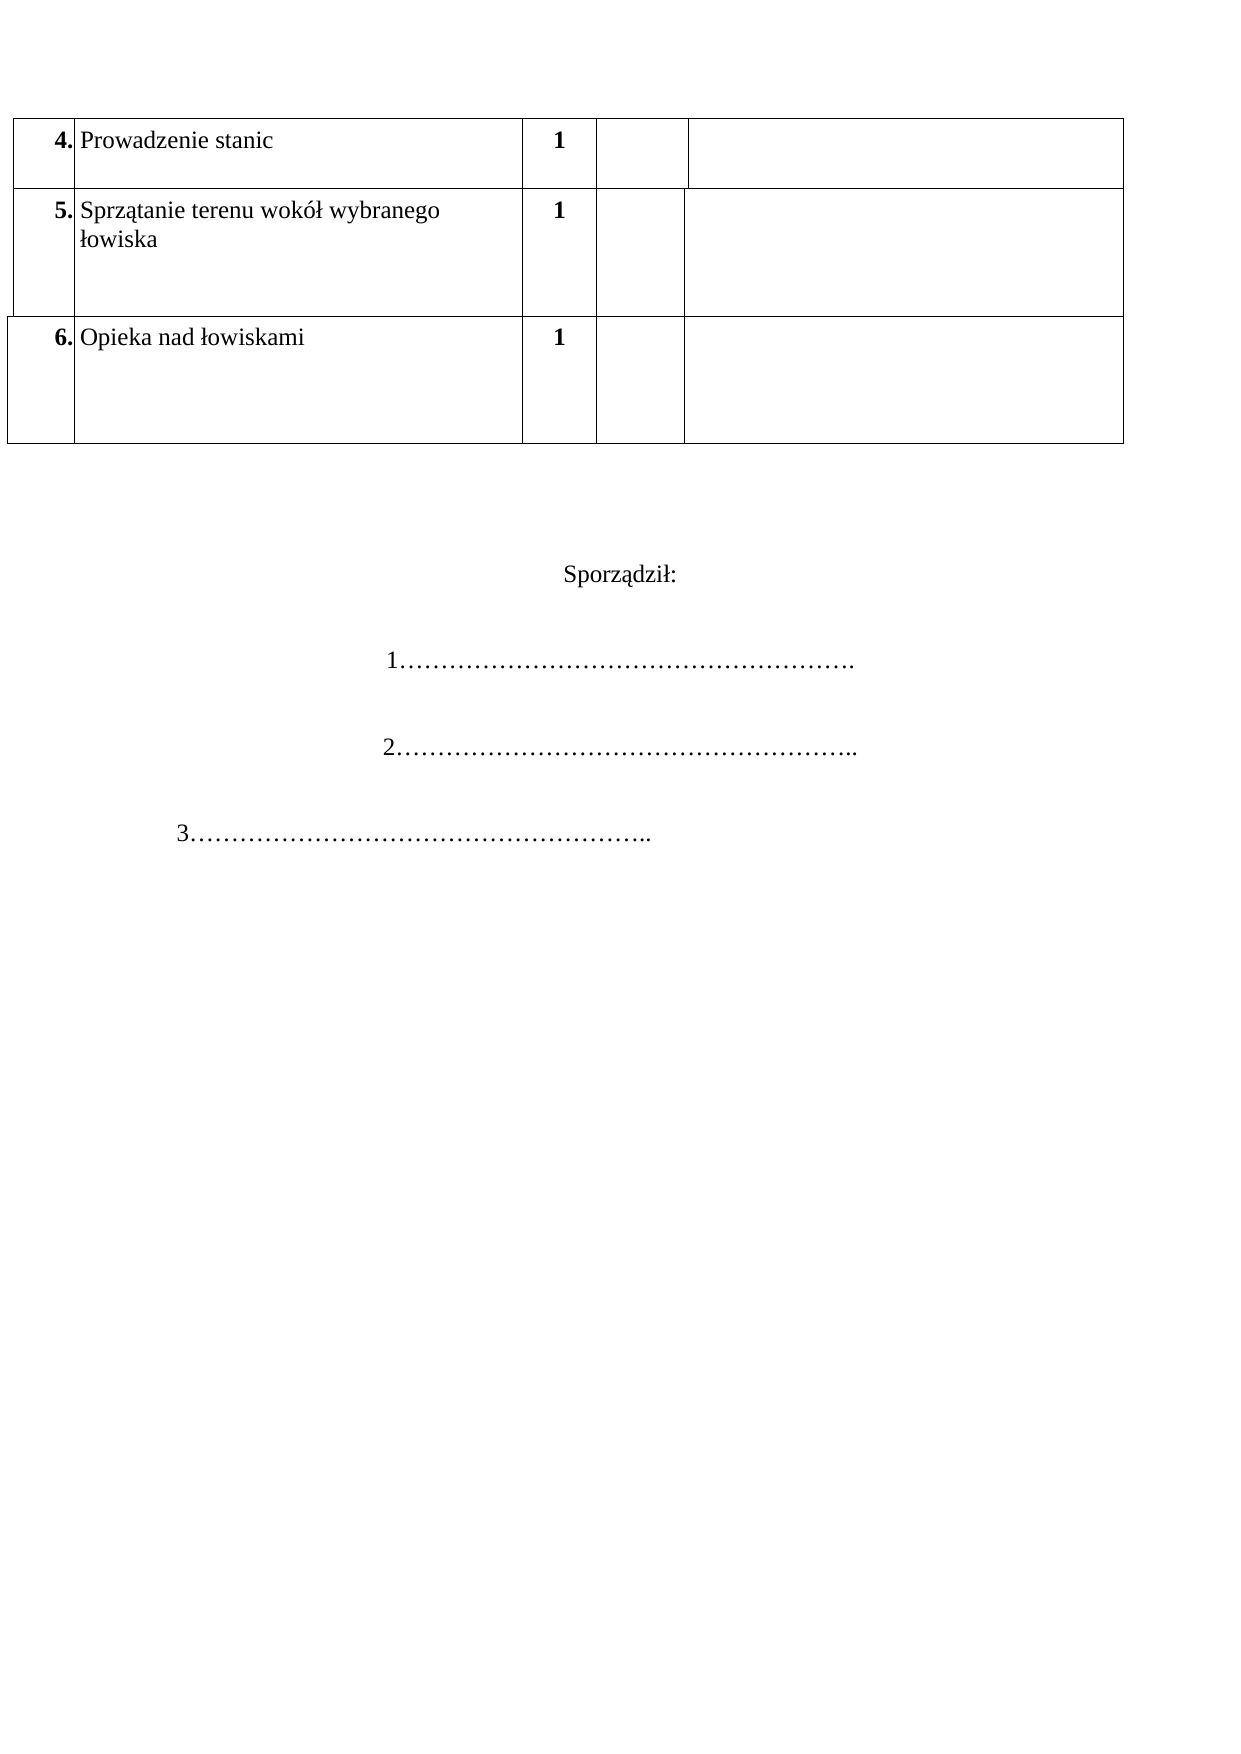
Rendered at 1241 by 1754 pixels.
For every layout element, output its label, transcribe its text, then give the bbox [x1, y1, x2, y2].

table_cell [1, 316, 7, 443]
table_cell 1 [523, 189, 596, 316]
table_cell [7, 188, 13, 316]
text 2……………………………………………….. [118, 732, 1122, 760]
table_cell [597, 317, 684, 443]
text 3……………………………………………….. [118, 818, 1122, 847]
table_cell 5. [14, 189, 74, 316]
table_cell 6. [8, 317, 74, 443]
table_cell [7, 118, 13, 188]
table_cell [685, 189, 1123, 316]
table_cell 1 [523, 317, 596, 443]
table_cell Opieka nad łowiskami [75, 317, 522, 443]
text Sporządził: [118, 559, 1122, 588]
table_cell [597, 119, 688, 188]
table_cell [689, 119, 1123, 188]
table_cell [597, 189, 684, 316]
table_cell 1 [523, 119, 596, 188]
table_cell [1, 118, 7, 188]
table_cell 4. [14, 119, 74, 188]
table_cell [685, 317, 1123, 443]
text 1………………………………………………. [118, 645, 1122, 674]
table_cell Prowadzenie stanic [75, 119, 522, 188]
table_cell [1, 188, 7, 316]
table_cell Sprzątanie terenu wokół wybranego łowiska [75, 189, 522, 316]
